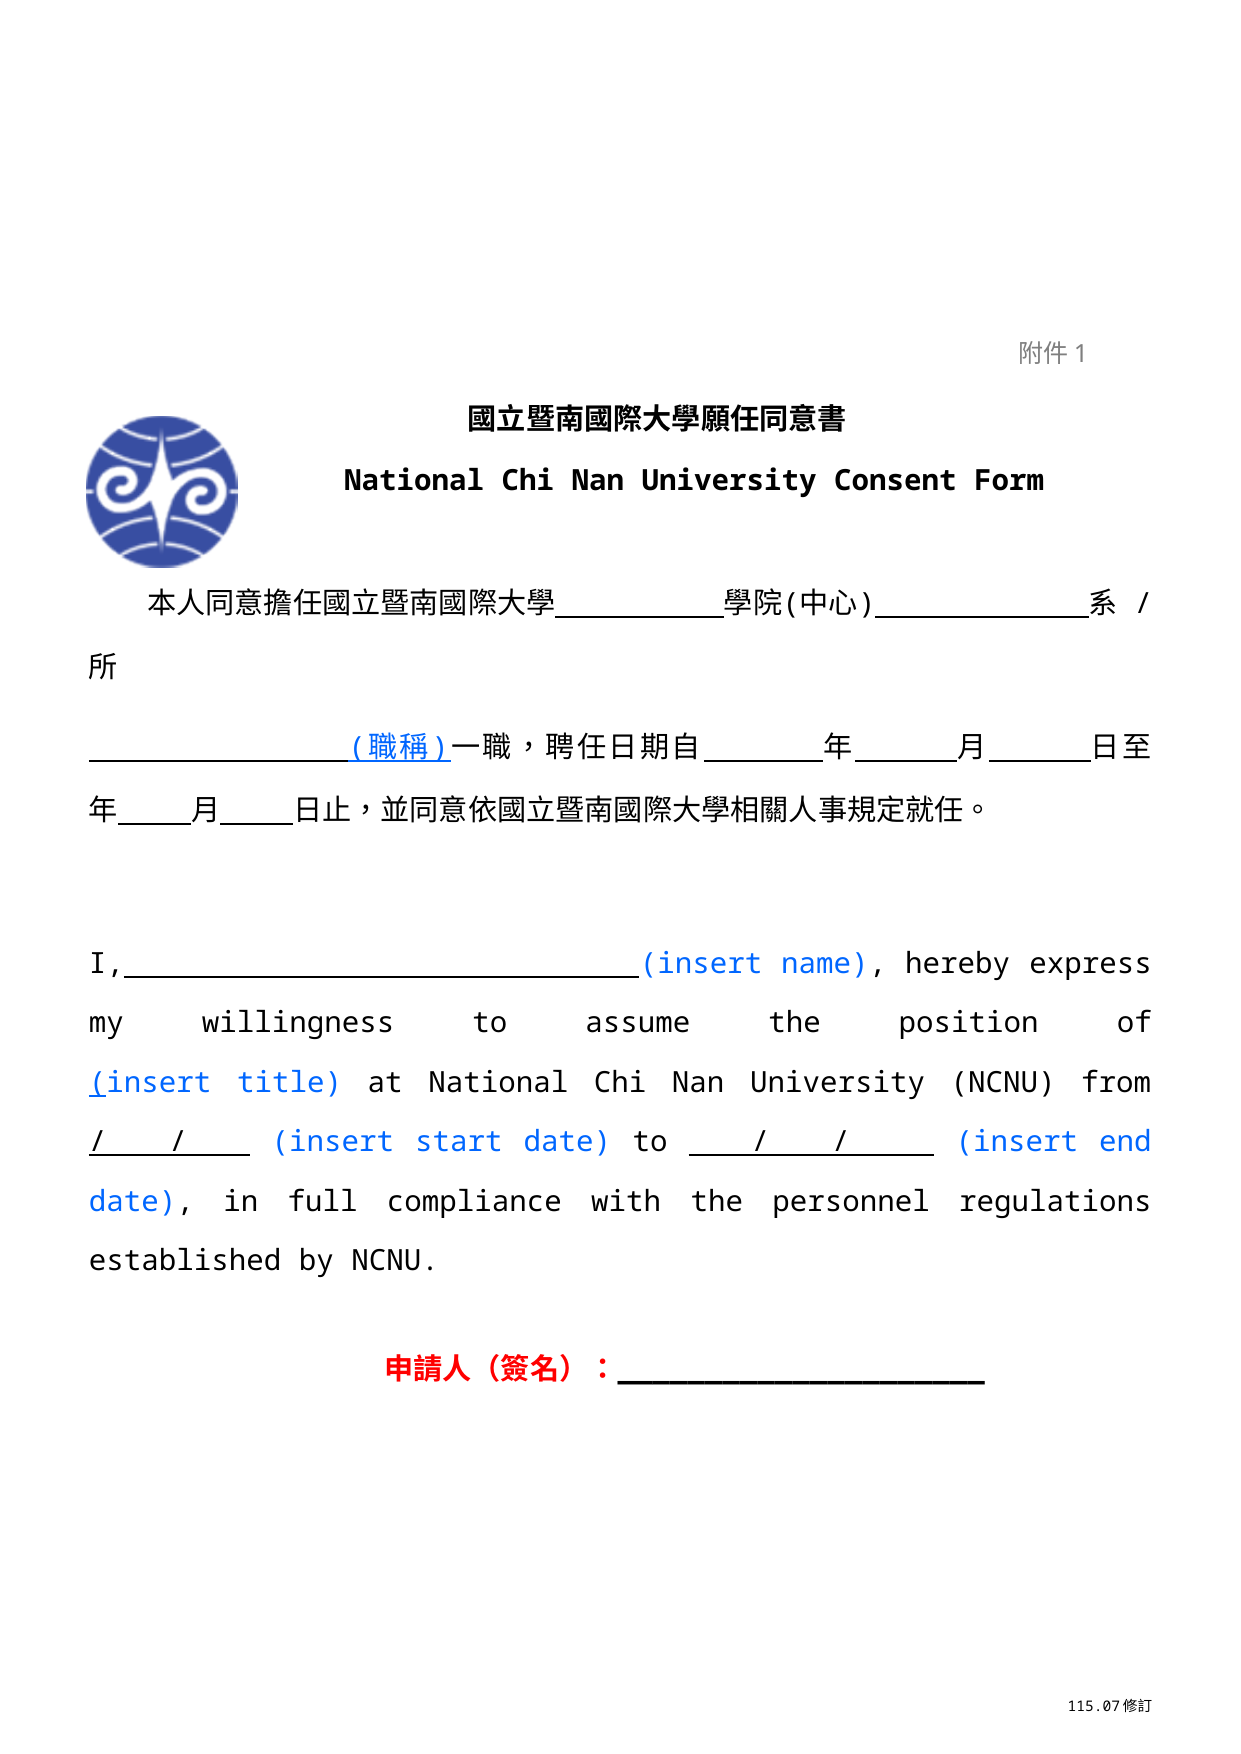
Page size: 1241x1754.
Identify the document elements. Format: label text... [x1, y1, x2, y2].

text 申請人（簽名）：_____________________ [384, 1350, 1152, 1387]
text (職稱)一職，聘任日期自 年 月 日至 年 月 日止，並同意依國立暨南國際大學相關人事規定就任。 [89, 723, 1152, 829]
text 國立暨南國際大學願任同意書 [162, 396, 1152, 438]
text I, (insert name), hereby express my willingness to assume the position of (insert title) at National Chi Nan University (NCNU) from / / (insert start date) to / / (insert end date), in full compliance with the personnel regulations established by NCNU. [89, 942, 1152, 1279]
text National Chi Nan University Consent Form [236, 459, 1152, 499]
text 附件1 [1019, 334, 1119, 370]
text 本人同意擔任國立暨南國際大學 學院(中心) 系/所 [89, 580, 1152, 686]
